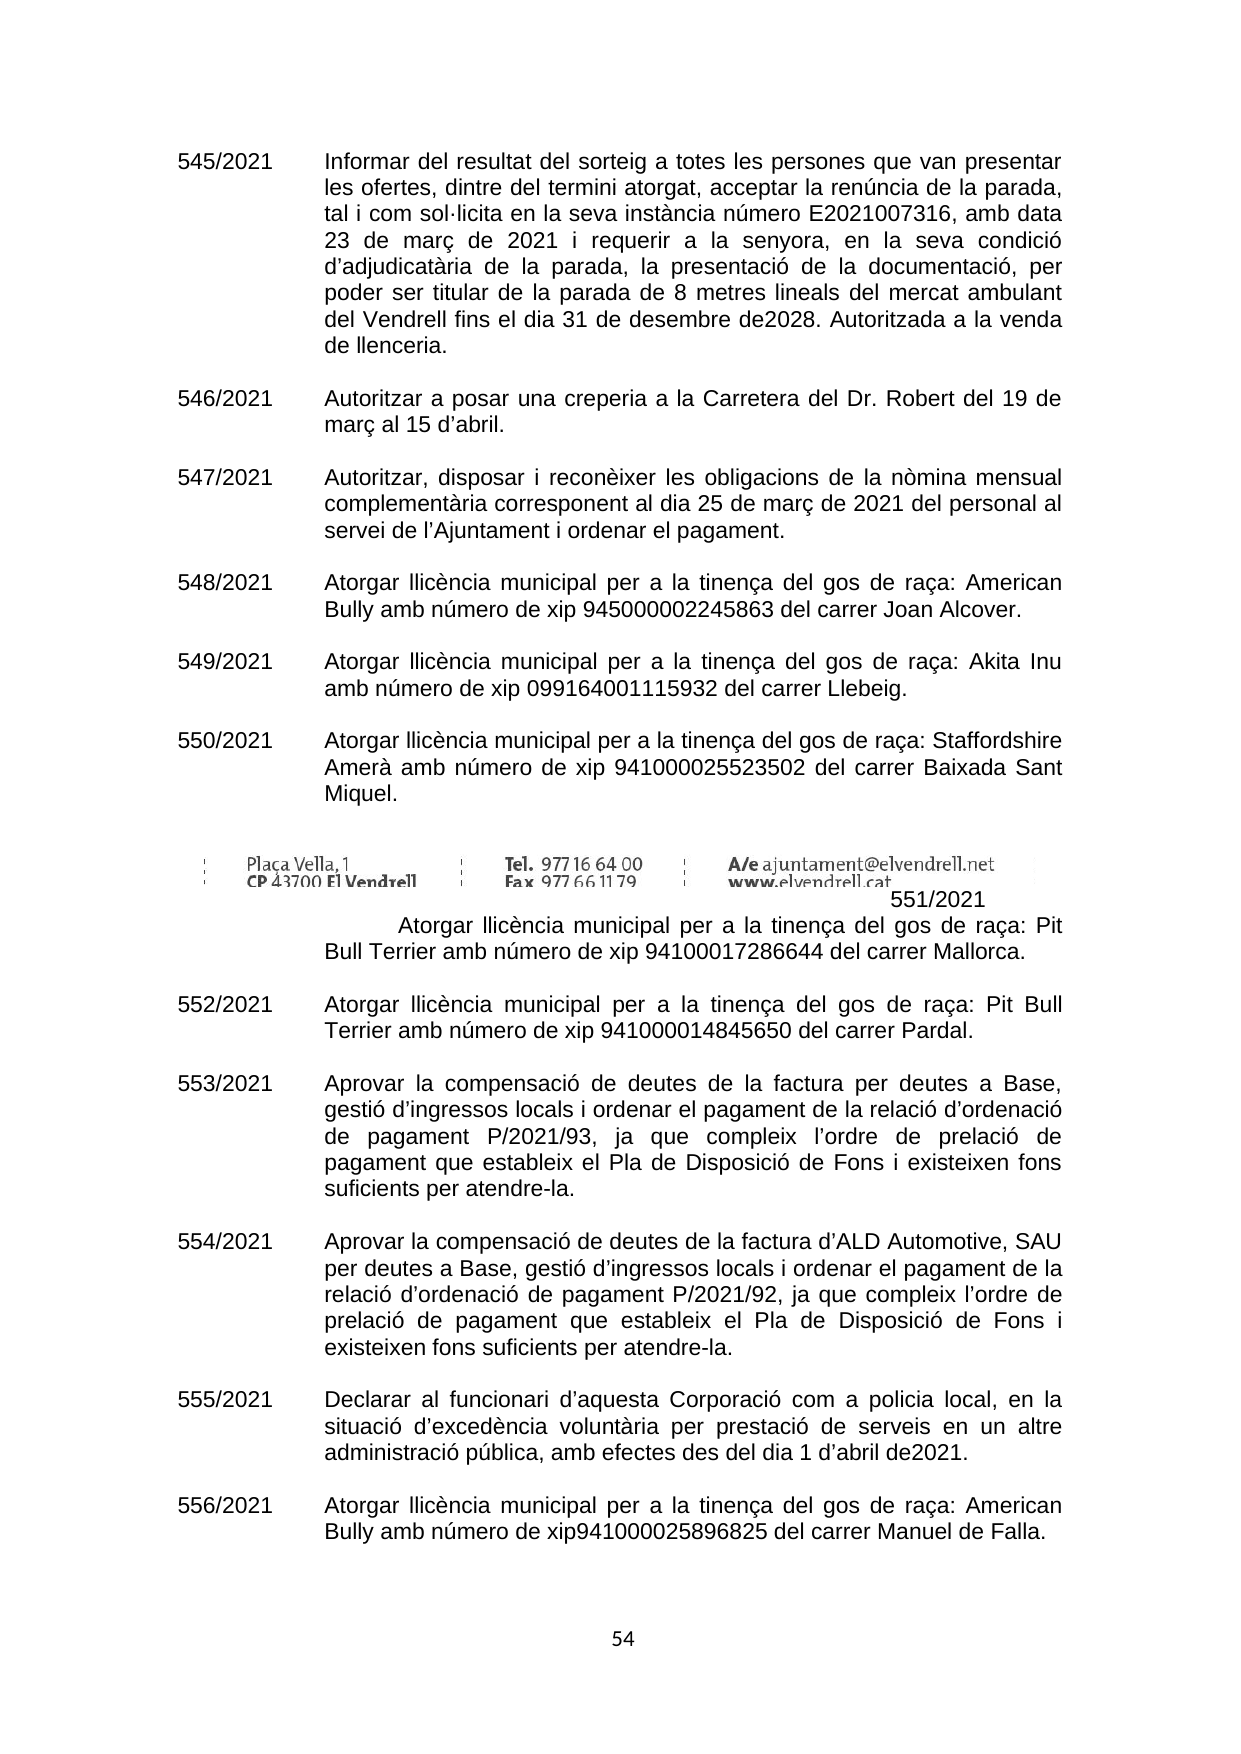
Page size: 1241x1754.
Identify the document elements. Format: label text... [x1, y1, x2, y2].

text 554/2021 Aprovar la compensació de deutes de la factura d’ALD Automotive, SAU per deutes a Base, gestió d’ingressos locals i ordenar el pagament de la relació d’ordenació de pagament P/2021/92, ja que compleix l’ordre de prelació de pagament que estableix el Pla de Disposició de Fons i existeixen fons suficients per atendre-la. [177, 1228, 1063, 1360]
text 545/2021 Informar del resultat del sorteig a totes les persones que van presentar les ofertes, dintre del termini atorgat, acceptar la renúncia de la parada, tal i com sol·licita en la seva instància número E2021007316, amb data 23 de març de 2021 i requerir a la senyora, en la seva condició d’adjudicatària de la parada, la presentació de la documentació, per poder ser titular de la parada de 8 metres lineals del mercat ambulant del Vendrell fins el dia 31 de desembre de2028. Autoritzada a la venda de llenceria. [177, 148, 1063, 358]
text 552/2021 Atorgar llicència municipal per a la tinença del gos de raça: Pit Bull Terrier amb número de xip 941000014845650 del carrer Pardal. [177, 991, 1063, 1044]
text 556/2021 Atorgar llicència municipal per a la tinença del gos de raça: American Bully amb número de xip941000025896825 del carrer Manuel de Falla. [177, 1492, 1063, 1544]
text 551/2021 Atorgar llicència municipal per a la tinença del gos de raça: Pit Bull Terrier amb número de xip 94100017286644 del carrer Mallorca. [177, 833, 1063, 964]
text 548/2021 Atorgar llicència municipal per a la tinença del gos de raça: American Bully amb número de xip 945000002245863 del carrer Joan Alcover. [177, 569, 1063, 622]
text 550/2021 Atorgar llicència municipal per a la tinença del gos de raça: Staffordshire Amerà amb número de xip 941000025523502 del carrer Baixada Sant Miquel. [177, 727, 1063, 806]
text 553/2021 Aprovar la compensació de deutes de la factura per deutes a Base, gestió d’ingressos locals i ordenar el pagament de la relació d’ordenació de pagament P/2021/93, ja que compleix l’ordre de prelació de pagament que estableix el Pla de Disposició de Fons i existeixen fons suficients per atendre-la. [177, 1070, 1063, 1202]
text 546/2021 Autoritzar a posar una creperia a la Carretera del Dr. Robert del 19 de març al 15 d’abril. [177, 385, 1063, 437]
text 555/2021 Declarar al funcionari d’aquesta Corporació com a policia local, en la situació d’excedència voluntària per prestació de serveis en un altre administració pública, amb efectes des del dia 1 d’abril de2021. [177, 1386, 1063, 1465]
text 549/2021 Atorgar llicència municipal per a la tinença del gos de raça: Akita Inu amb número de xip 099164001115932 del carrer Llebeig. [177, 648, 1063, 701]
text 547/2021 Autoritzar, disposar i reconèixer les obligacions de la nòmina mensual complementària corresponent al dia 25 de març de 2021 del personal al servei de l’Ajuntament i ordenar el pagament. [177, 464, 1063, 543]
